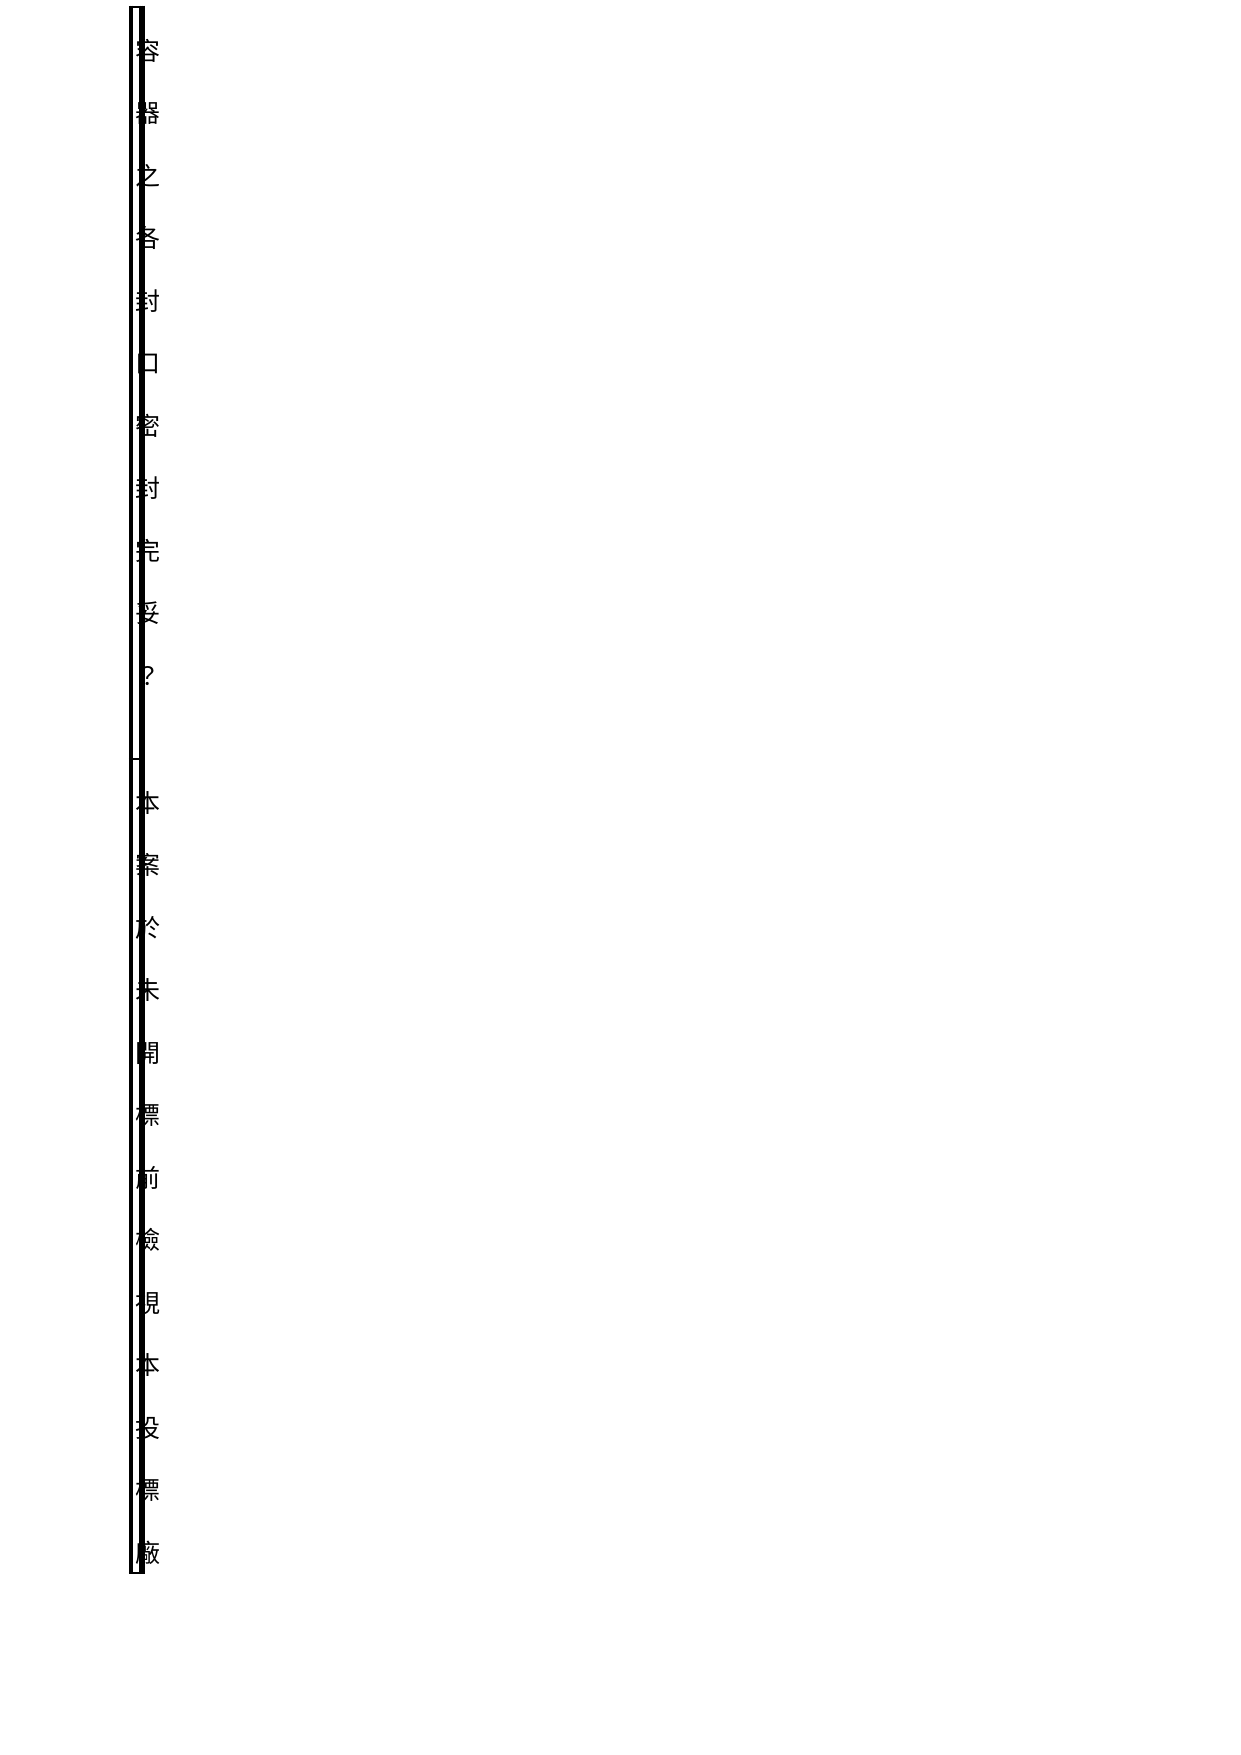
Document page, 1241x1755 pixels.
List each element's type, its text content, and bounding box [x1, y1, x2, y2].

table_cell 本案於未開標前檢視本投標廠商之投標文件內容，是否尚未查覺有不符合招標文件之規定？ [133, 760, 139, 1572]
table_cell 本投標廠商是否已將「外標封」，或另行裝封之不透明容器之各封口密封完妥？ [133, 8, 139, 758]
